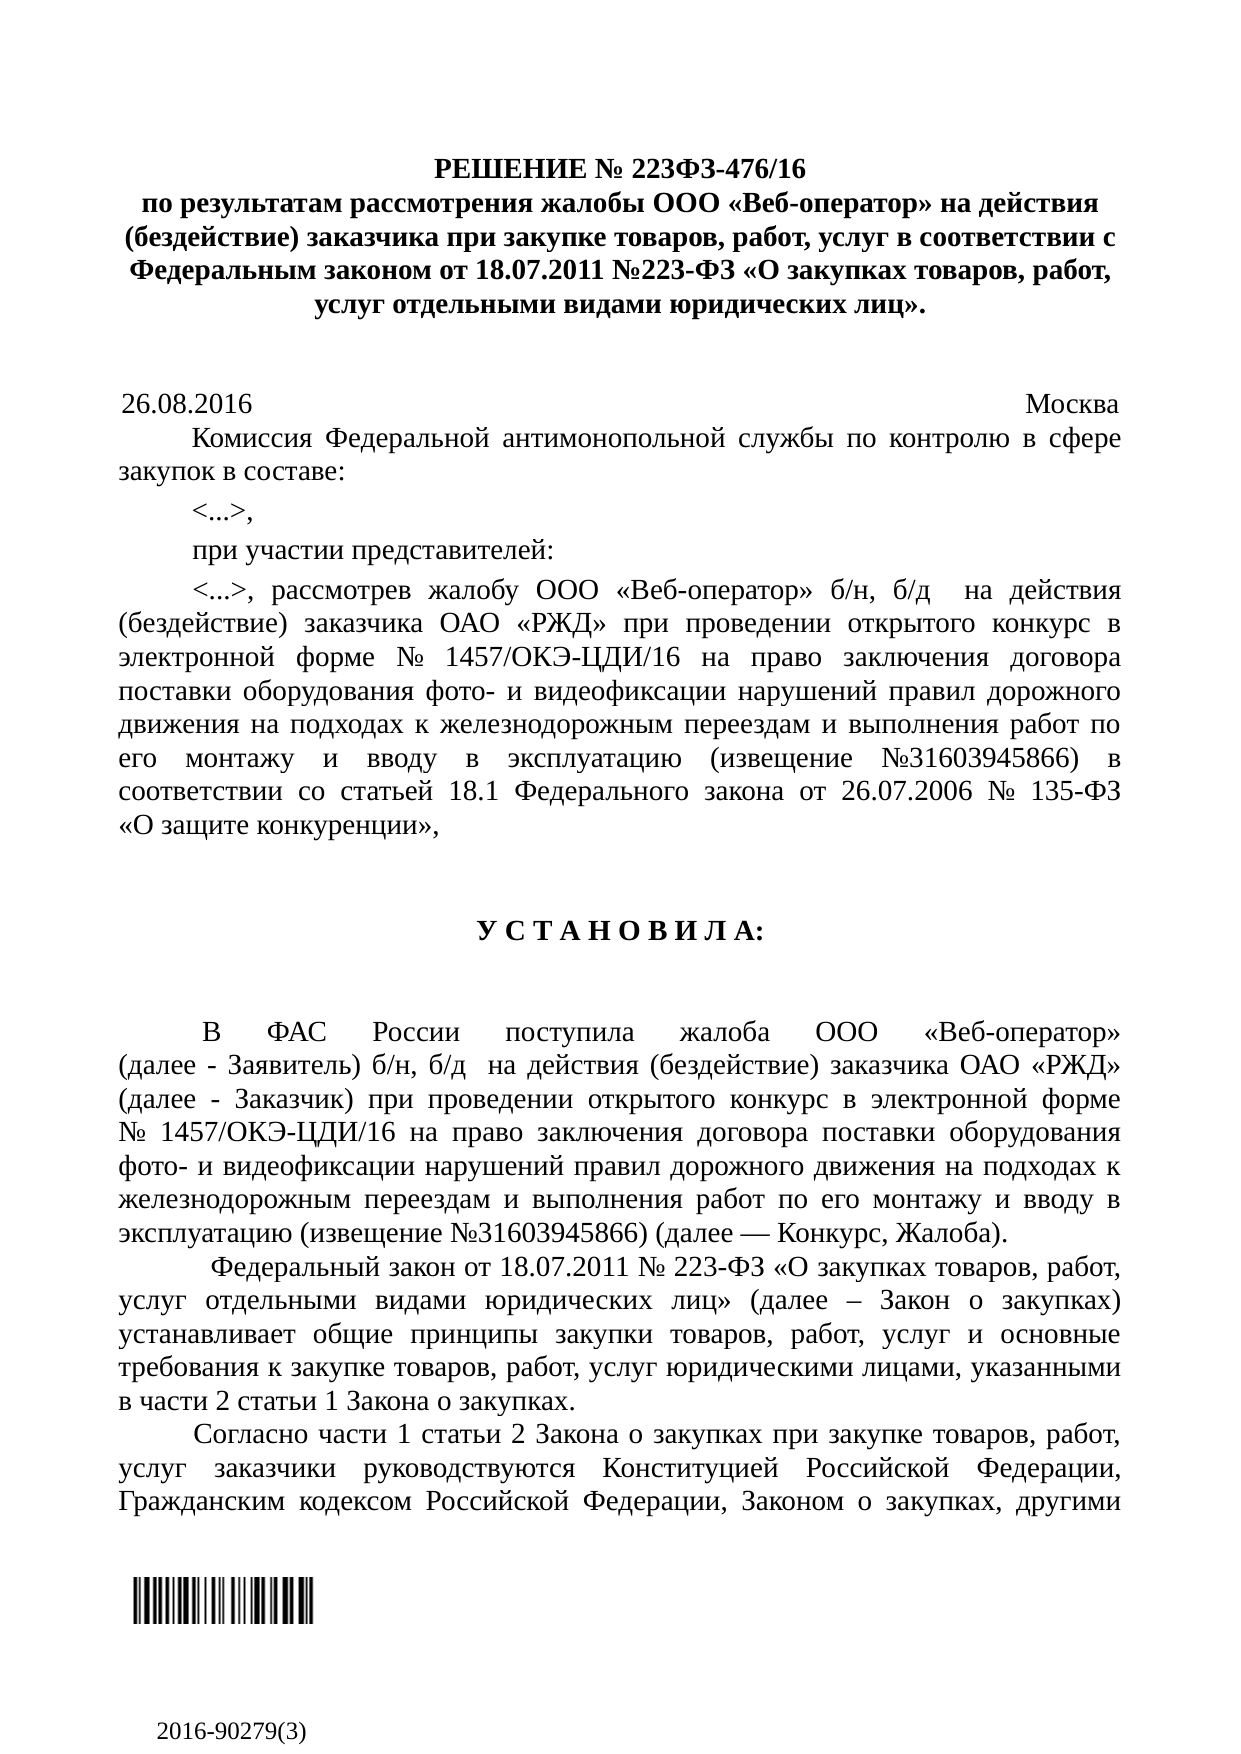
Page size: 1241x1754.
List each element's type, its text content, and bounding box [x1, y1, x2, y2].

text <...>, рассмотрев жалобу ООО «Веб-оператор» б/н, б/д на действия (бездействие) заказчика ОАО «РЖД» при проведении открытого конкурс в электронной форме № 1457/ОКЭ-ЦДИ/16 на право заключения договора поставки оборудования фото- и видеофиксации нарушений правил дорожного движения на подходах к железнодорожным переездам и выполнения работ по его монтажу и вводу в эксплуатацию (извещение №31603945866) в соответствии со статьей 18.1 Федерального закона от 26.07.2006 № 135-ФЗ «О защите конкуренции», [118, 572, 1122, 840]
text при участии представителей: [118, 532, 1122, 566]
text Комиссия Федеральной антимонопольной службы по контролю в сфере закупок в составе: [118, 420, 1122, 487]
text по результатам рассмотрения жалобы ООО «Веб-оператор» на действия (бездействие) заказчика при закупке товаров, работ, услуг в соответствии с Федеральным законом от 18.07.2011 №223-ФЗ «О закупках товаров, работ, услуг отдельными видами юридических лиц». [118, 185, 1122, 319]
picture [118, 1577, 331, 1624]
text В ФАС России поступила жалоба ООО «Веб-оператор» (далее - Заявитель) б/н, б/д на действия (бездействие) заказчика ОАО «РЖД» (далее - Заказчик) при проведении открытого конкурс в электронной форме № 1457/ОКЭ-ЦДИ/16 на право заключения договора поставки оборудования фото- и видеофиксации нарушений правил дорожного движения на подходах к железнодорожным переездам и выполнения работ по его монтажу и вводу в эксплуатацию (извещение №31603945866) (далее — Конкурс, Жалоба). [118, 1014, 1122, 1249]
text 26.08.2016 Москва [118, 386, 1122, 420]
text РЕШЕНИЕ № 223ФЗ-476/16 [118, 152, 1122, 185]
text Федеральный закон от 18.07.2011 № 223-ФЗ «О закупках товаров, работ, услуг отдельными видами юридических лиц» (далее – Закон о закупках) устанавливает общие принципы закупки товаров, работ, услуг и основные требования к закупке товаров, работ, услуг юридическими лицами, указанными в части 2 статьи 1 Закона о закупках. Согласно части 1 статьи 2 Закона о закупках при закупке товаров, работ, услуг заказчики руководствуются Конституцией Российской Федерации, Гражданским кодексом Российской Федерации, Законом о закупках, другими [118, 1249, 1122, 1517]
text <...>, [118, 493, 1122, 527]
text У С Т А Н О В И Л А: [118, 913, 1122, 947]
